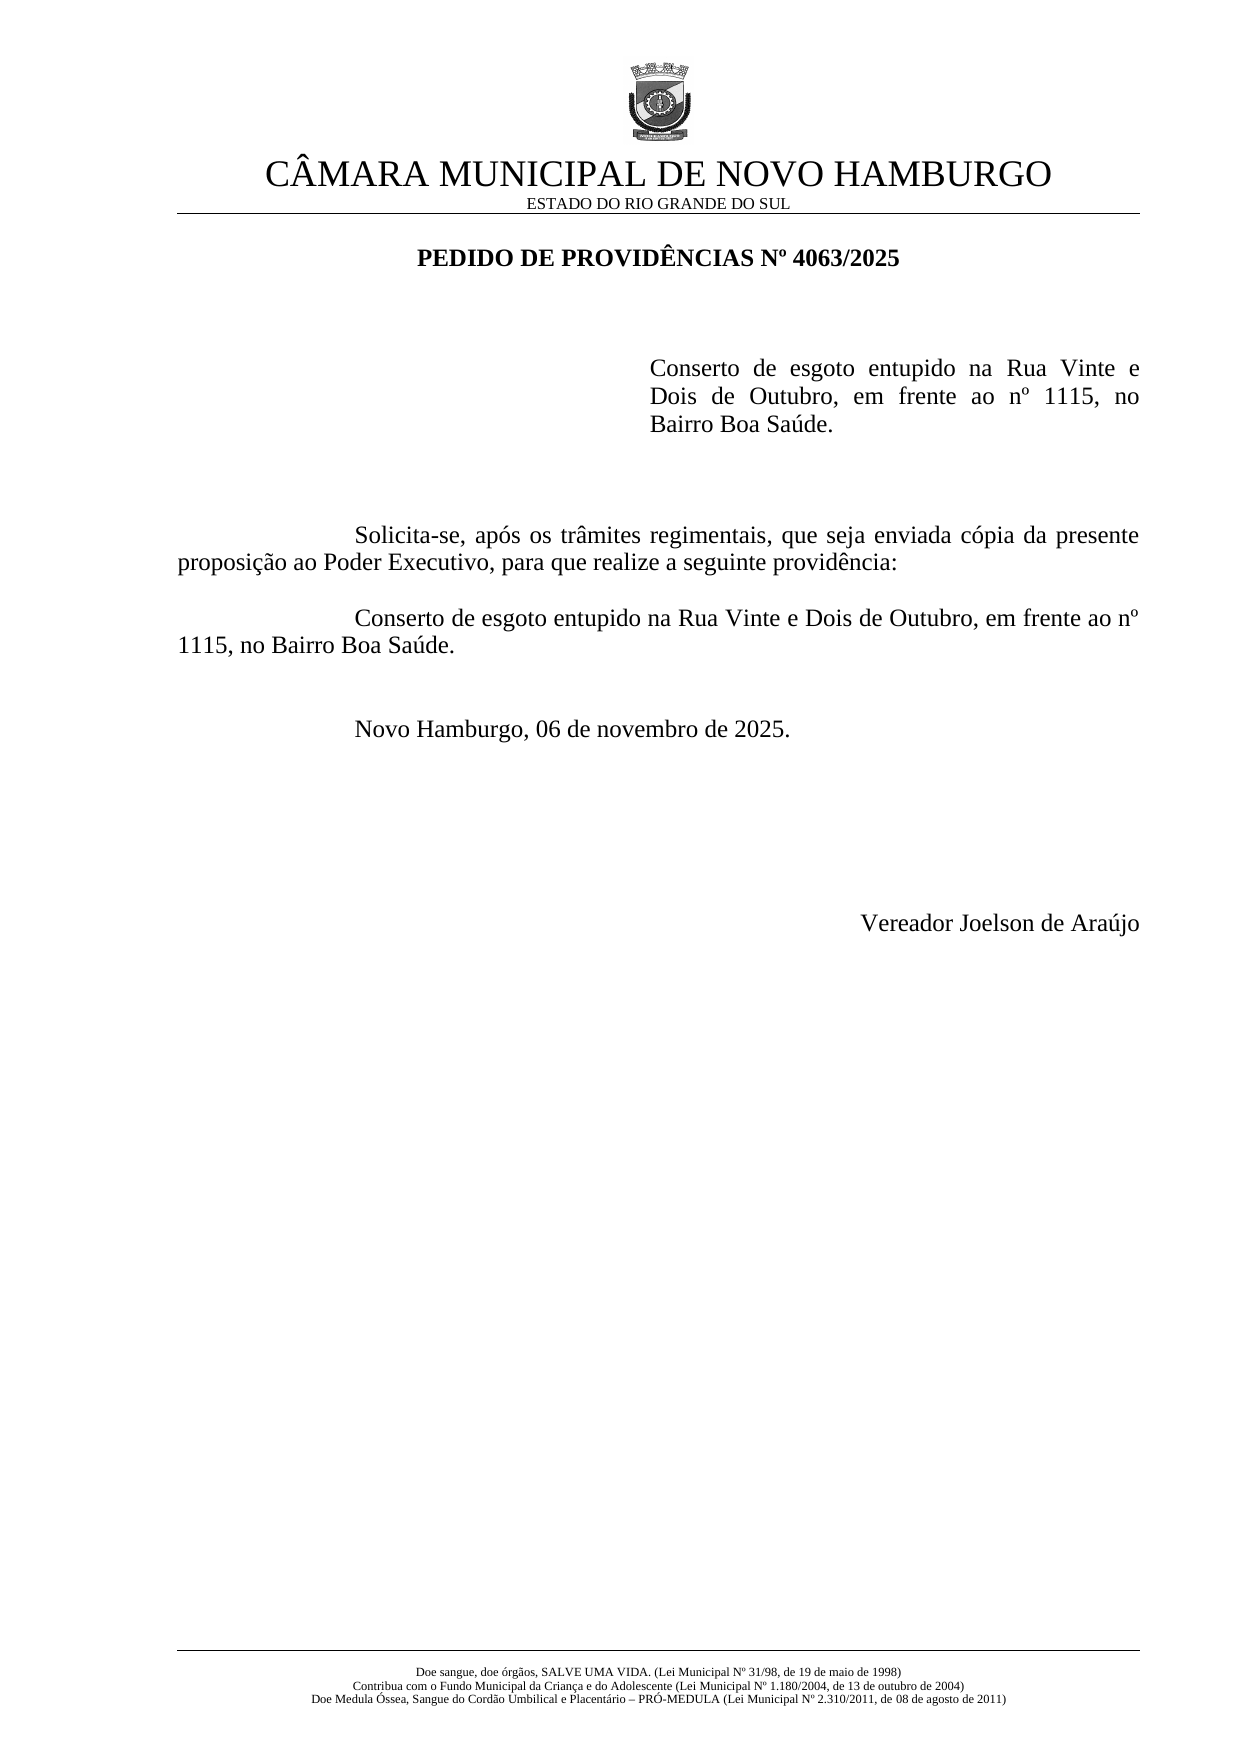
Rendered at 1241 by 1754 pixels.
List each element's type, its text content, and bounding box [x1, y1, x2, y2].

text PEDIDO DE PROVIDÊNCIAS Nº 4063/2025 [177, 244, 1140, 271]
text Conserto de esgoto entupido na Rua Vinte e Dois de Outubro, em frente ao nº 1115, no Bairro Boa Saúde. [177, 604, 1140, 659]
text Conserto de esgoto entupido na Rua Vinte e Dois de Outubro, em frente ao nº 1115, no Bairro Boa Saúde. [649, 354, 1140, 438]
text Solicita-se, após os trâmites regimentais, que seja enviada cópia da presente proposição ao Poder Executivo, para que realize a seguinte providência: [177, 521, 1140, 576]
text Vereador Joelson de Araújo [177, 909, 1140, 936]
text Novo Hamburgo, 06 de novembro de 2025. [177, 715, 1140, 742]
